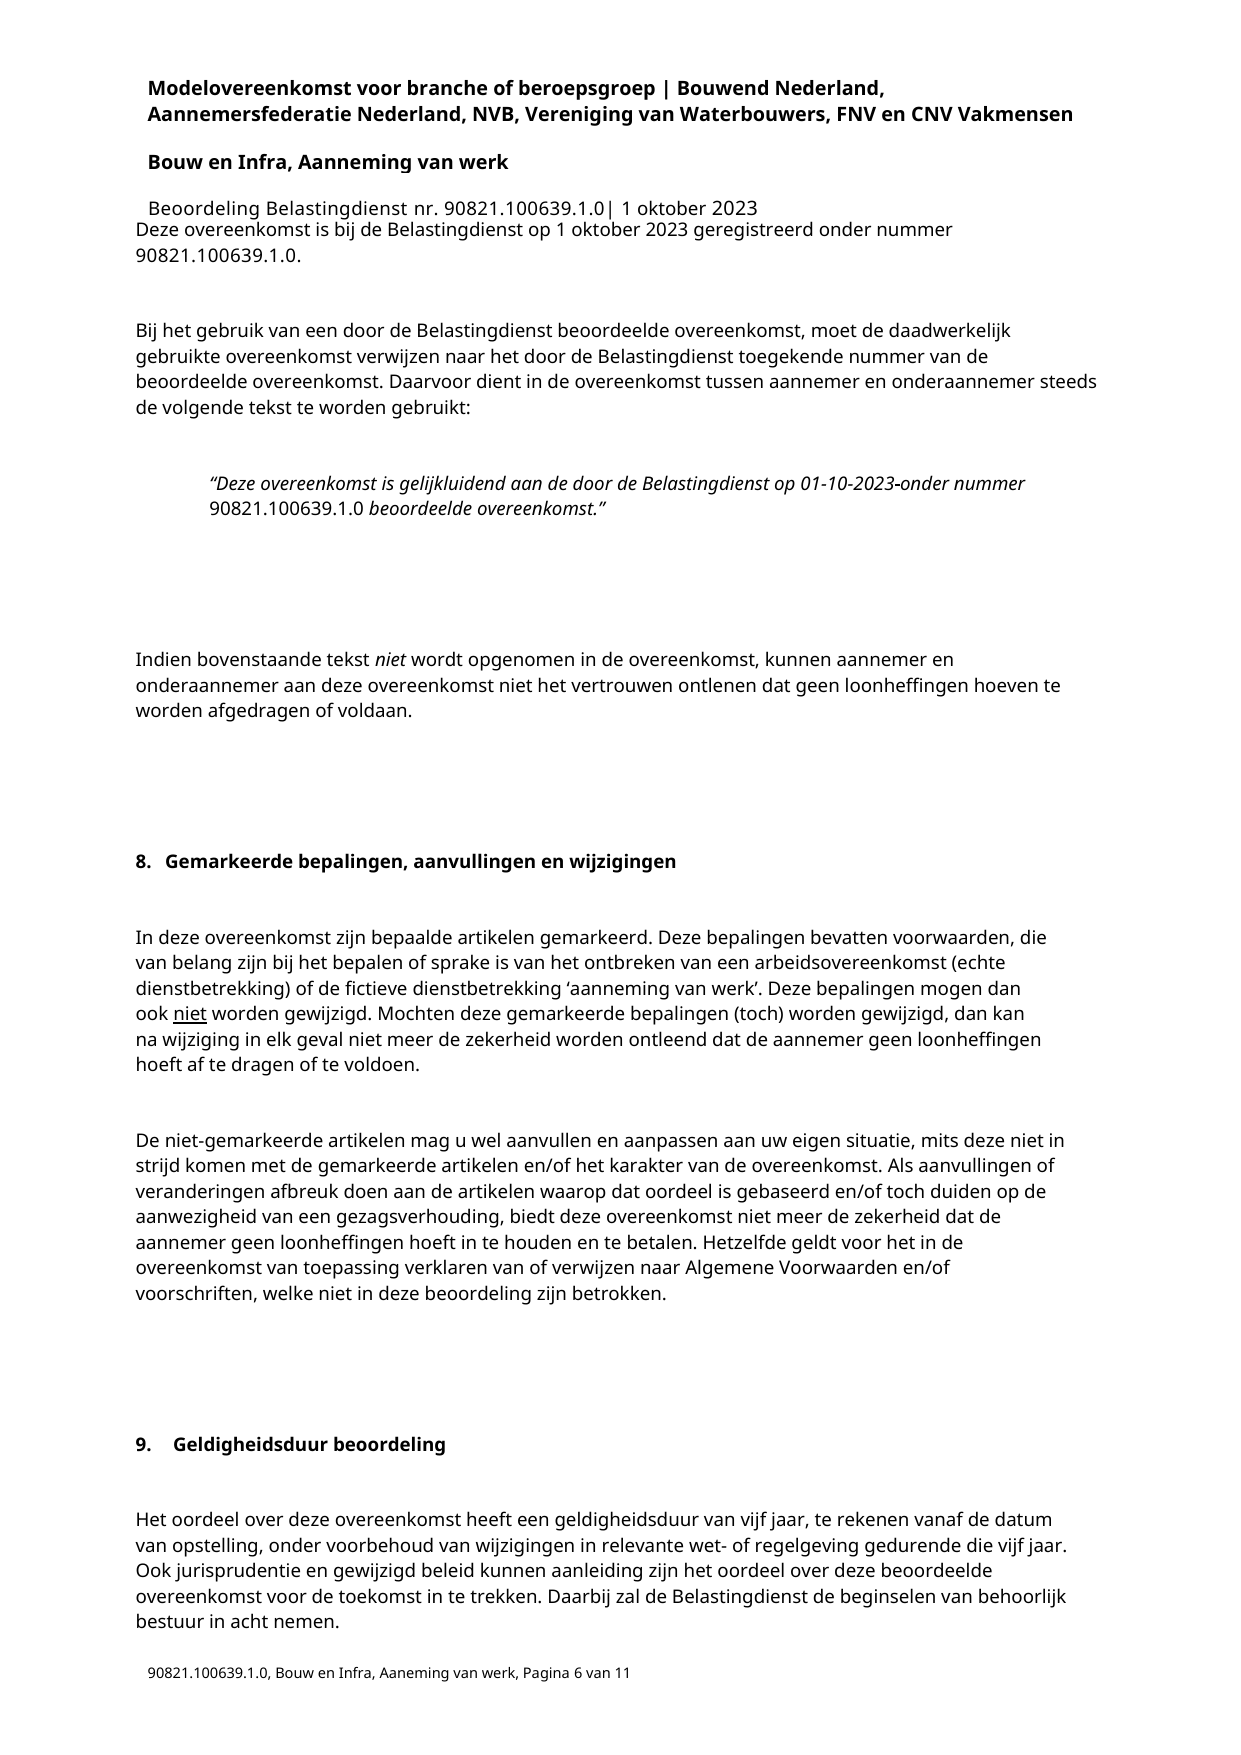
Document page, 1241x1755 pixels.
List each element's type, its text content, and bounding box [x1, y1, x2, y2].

text De niet-gemarkeerde artikelen mag u wel aanvullen en aanpassen aan uw eigen situatie, mits deze niet in strijd komen met de gemarkeerde artikelen en/of het karakter van de overeenkomst. Als aanvullingen of veranderingen afbreuk doen aan de artikelen waarop dat oordeel is gebaseerd en/of toch duiden op de aanwezigheid van een gezagsverhouding, biedt deze overeenkomst niet meer de zekerheid dat de aannemer geen loonheffingen hoeft in te houden en te betalen. Hetzelfde geldt voor het in de overeenkomst van toepassing verklaren van of verwijzen naar Algemene Voorwaarden en/of voorschriften, welke niet in deze beoordeling zijn betrokken. [135, 1127, 1075, 1306]
text Het oordeel over deze overeenkomst heeft een geldigheidsduur van vijf jaar, te rekenen vanaf de datum van opstelling, onder voorbehoud van wijzigingen in relevante wet- of regelgeving gedurende die vijf jaar. Ook jurisprudentie en gewijzigd beleid kunnen aanleiding zijn het oordeel over deze beoordeelde overeenkomst voor de toekomst in te trekken. Daarbij zal de Belastingdienst de beginselen van behoorlijk bestuur in acht nemen. [135, 1507, 1084, 1634]
list Geldigheidsduur beoordeling [135, 1431, 1101, 1457]
text Bij het gebruik van een door de Belastingdienst beoordeelde overeenkomst, moet de daadwerkelijk gebruikte overeenkomst verwijzen naar het door de Belastingdienst toegekende nummer van de beoordeelde overeenkomst. Daarvoor dient in de overeenkomst tussen aannemer en onderaannemer steeds de volgende tekst te worden gebruikt: [135, 318, 1101, 420]
text “Deze overeenkomst is gelijkluidend aan de door de Belastingdienst op 01-10-2023 onder nummer 90821.100639.1.0 beoordeelde overeenkomst.” [209, 470, 1053, 521]
text Deze overeenkomst is bij de Belastingdienst op 1 oktober 2023 geregistreerd onder nummer 90821.100639.1.0. [135, 217, 1021, 268]
list Gemarkeerde bepalingen, aanvullingen en wijzigingen [135, 848, 1101, 874]
text In deze overeenkomst zijn bepaalde artikelen gemarkeerd. Deze bepalingen bevatten voorwaarden, die van belang zijn bij het bepalen of sprake is van het ontbreken van een arbeidsovereenkomst (echte dienstbetrekking) of de fictieve dienstbetrekking ‘aanneming van werk’. Deze bepalingen mogen dan ook niet worden gewijzigd. Mochten deze gemarkeerde bepalingen (toch) worden gewijzigd, dan kan na wijziging in elk geval niet meer de zekerheid worden ontleend dat de aannemer geen loonheffingen hoeft af te dragen of te voldoen. [135, 924, 1051, 1077]
text Indien bovenstaande tekst niet wordt opgenomen in de overeenkomst, kunnen aannemer en onderaannemer aan deze overeenkomst niet het vertrouwen ontlenen dat geen loonheffingen hoeven te worden afgedragen of voldaan. [135, 646, 1101, 723]
